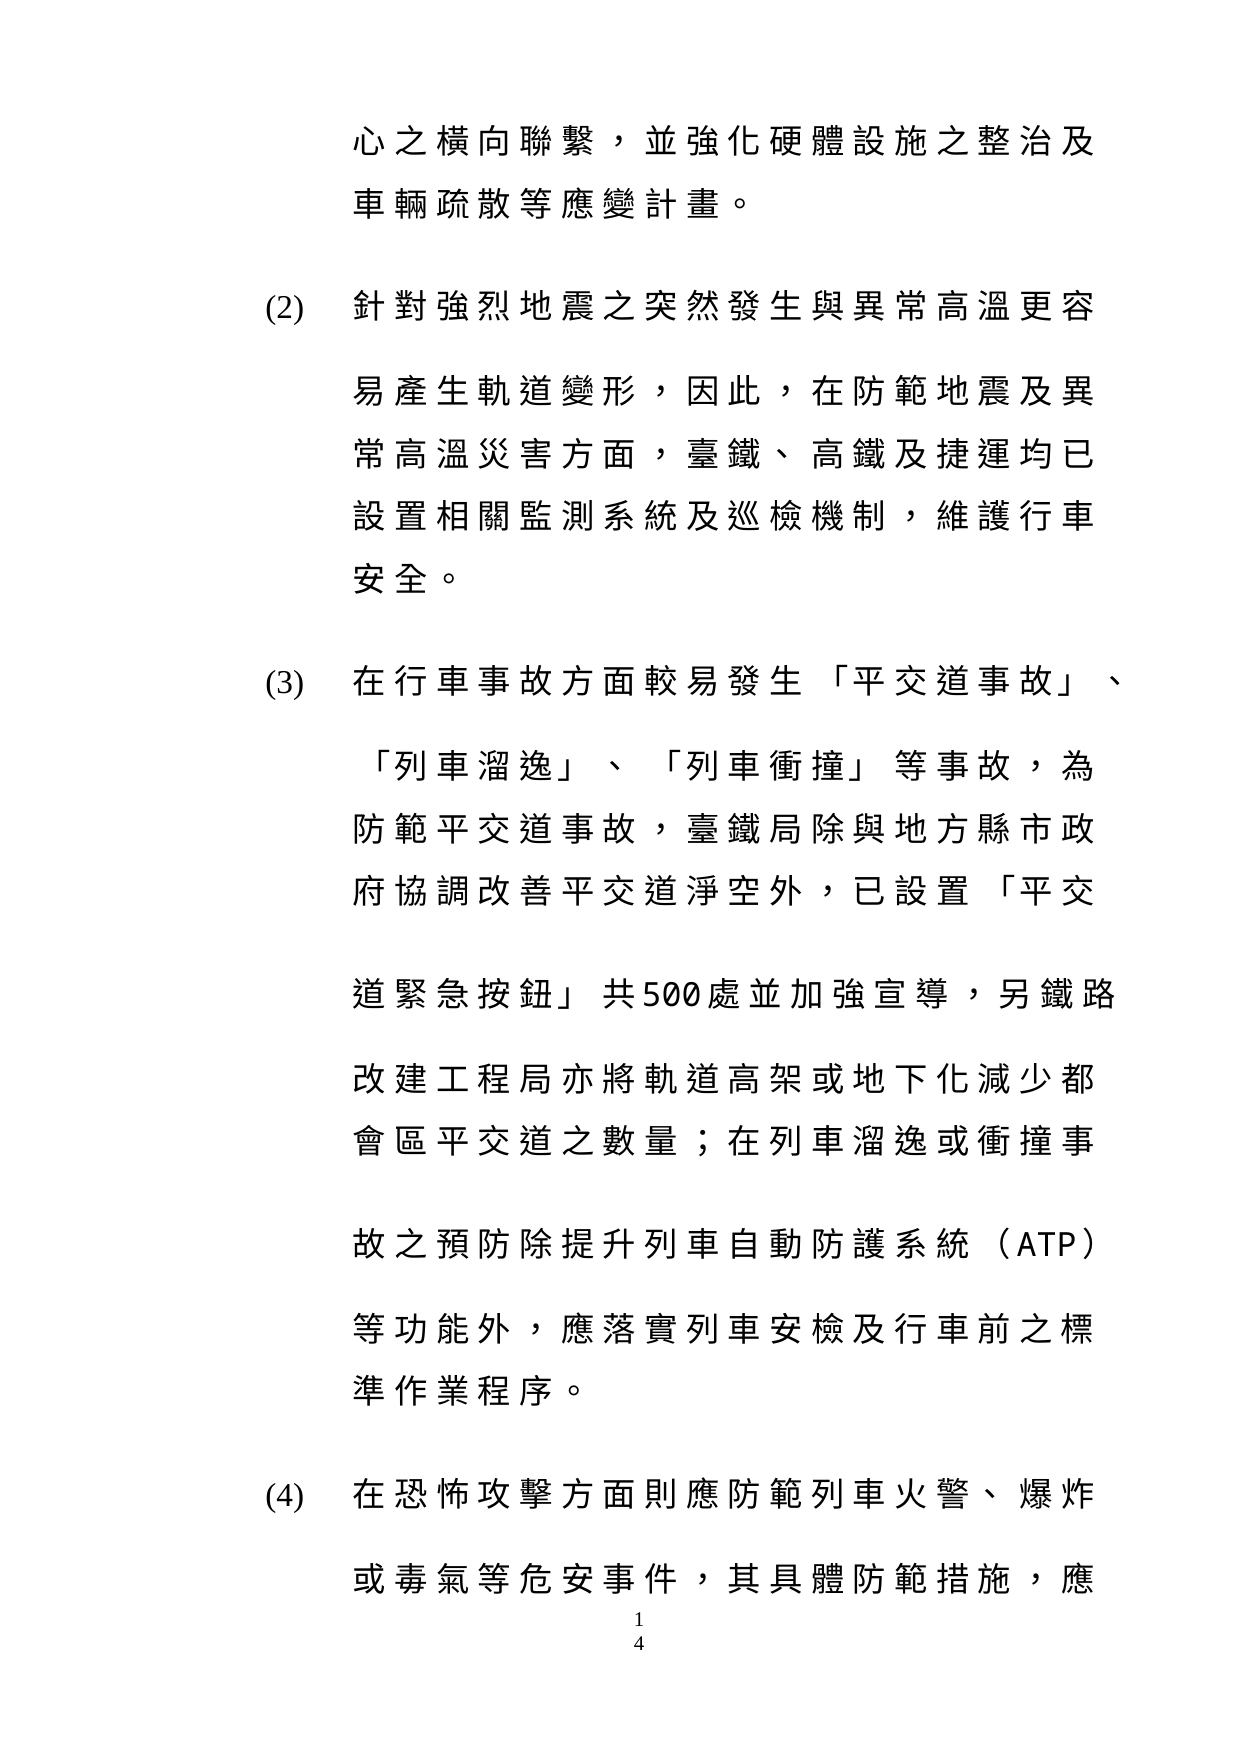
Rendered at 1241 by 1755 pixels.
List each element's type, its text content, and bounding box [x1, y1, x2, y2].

list 心之橫向聯繫，並強化硬體設施之整治及車輛疏散等應變計畫。 [257, 97, 1119, 222]
list 在行車事故方面較易發生「平交道事故」、「列車溜逸」、「列車衝撞」等事故，為防範平交道事故，臺鐵局除與地方縣市政府協調改善平交道淨空外，已設置「平交道緊急按鈕」共500處並加強宣導，另鐵路改建工程局亦將軌道高架或地下化減少都會區平交道之數量；在列車溜逸或衝撞事故之預防除提升列車自動防護系統（ATP）等功能外，應落實列車安檢及行車前之標準作業程序。 [257, 597, 1119, 1410]
list 針對強烈地震之突然發生與異常高溫更容易產生軌道變形，因此，在防範地震及異常高溫災害方面，臺鐵、高鐵及捷運均已設置相關監測系統及巡檢機制，維護行車安全。 [257, 222, 1119, 597]
list 在恐怖攻擊方面則應防範列車火警、爆炸或毒氣等危安事件，其具體防範措施，應 [257, 1410, 1119, 1597]
